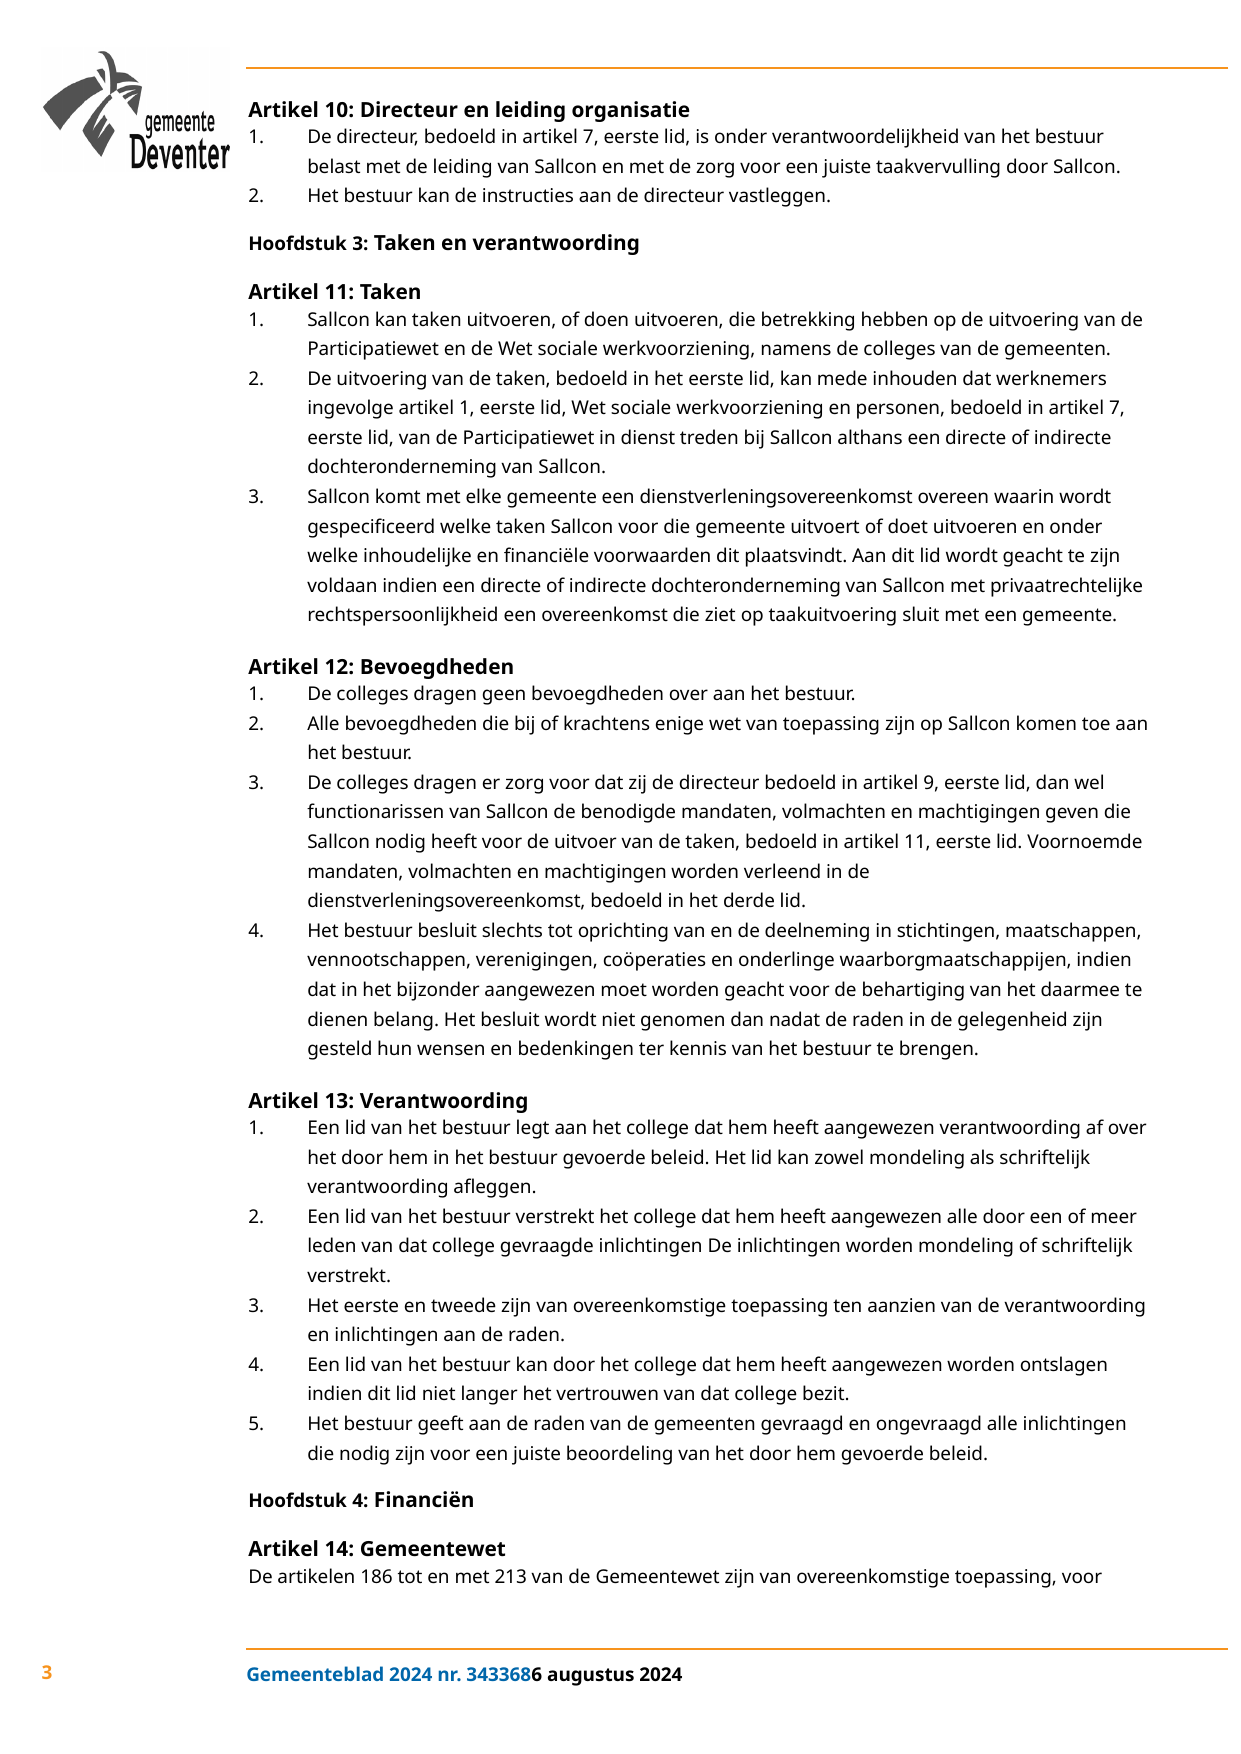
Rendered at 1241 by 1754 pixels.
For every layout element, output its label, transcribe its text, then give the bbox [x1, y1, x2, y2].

list Sallcon kan taken uitvoeren, of doen uitvoeren, die betrekking hebben op de uitvoering van de Participatiewet en de Wet sociale werkvoorziening, namens de colleges van de gemeenten. [248, 306, 1152, 361]
list De colleges dragen er zorg voor dat zij de directeur bedoeld in artikel 9, eerste lid, dan wel functionarissen van Sallcon de benodigde mandaten, volmachten en machtigingen geven die Sallcon nodig heeft voor de uitvoer van de taken, bedoeld in artikel 11, eerste lid. Voornoemde mandaten, volmachten en machtigingen worden verleend in de dienstverleningsovereenkomst, bedoeld in het derde lid. [248, 769, 1152, 913]
list Het bestuur kan de instructies aan de directeur vastleggen. [248, 182, 1152, 208]
list Een lid van het bestuur kan door het college dat hem heeft aangewezen worden ontslagen indien dit lid niet langer het vertrouwen van dat college bezit. [248, 1351, 1152, 1406]
list Het bestuur geeft aan de raden van de gemeenten gevraagd en ongevraagd alle inlichtingen die nodig zijn voor een juiste beoordeling van het door hem gevoerde beleid. [248, 1410, 1152, 1465]
text Artikel 10: Directeur en leiding organisatie [248, 95, 1152, 123]
list Het eerste en tweede zijn van overeenkomstige toepassing ten aanzien van de verantwoording en inlichtingen aan de raden. [248, 1292, 1152, 1347]
list De directeur, bedoeld in artikel 7, eerste lid, is onder verantwoordelijkheid van het bestuur belast met de leiding van Sallcon en met de zorg voor een juiste taakvervulling door Sallcon. [248, 123, 1152, 178]
list De colleges dragen geen bevoegdheden over aan het bestuur. [248, 680, 1152, 706]
text Hoofdstuk 3: Taken en verantwoording [248, 228, 1152, 256]
text Artikel 13: Verantwoording [248, 1086, 1152, 1114]
list Een lid van het bestuur verstrekt het college dat hem heeft aangewezen alle door een of meer leden van dat college gevraagde inlichtingen De inlichtingen worden mondeling of schriftelijk verstrekt. [248, 1203, 1152, 1288]
text Artikel 14: Gemeentewet [248, 1534, 1152, 1563]
text Artikel 12: Bevoegdheden [248, 652, 1152, 680]
text Hoofdstuk 4: Financiën [248, 1485, 1152, 1514]
text De artikelen 186 tot en met 213 van de Gemeentewet zijn van overeenkomstige toepassing, voor [248, 1563, 1152, 1589]
picture [41, 47, 231, 172]
list De uitvoering van de taken, bedoeld in het eerste lid, kan mede inhouden dat werknemers ingevolge artikel 1, eerste lid, Wet sociale werkvoorziening en personen, bedoeld in artikel 7, eerste lid, van de Participatiewet in dienst treden bij Sallcon althans een directe of indirecte dochteronderneming van Sallcon. [248, 365, 1152, 479]
list Het bestuur besluit slechts tot oprichting van en de deelneming in stichtingen, maatschappen, vennootschappen, verenigingen, coöperaties en onderlinge waarborgmaatschappijen, indien dat in het bijzonder aangewezen moet worden geacht voor de behartiging van het daarmee te dienen belang. Het besluit wordt niet genomen dan nadat de raden in de gelegenheid zijn gesteld hun wensen en bedenkingen ter kennis van het bestuur te brengen. [248, 917, 1152, 1061]
list Een lid van het bestuur legt aan het college dat hem heeft aangewezen verantwoording af over het door hem in het bestuur gevoerde beleid. Het lid kan zowel mondeling als schriftelijk verantwoording afleggen. [248, 1114, 1152, 1199]
text Artikel 11: Taken [248, 277, 1152, 306]
list Alle bevoegdheden die bij of krachtens enige wet van toepassing zijn op Sallcon komen toe aan het bestuur. [248, 710, 1152, 765]
list Sallcon komt met elke gemeente een dienstverleningsovereenkomst overeen waarin wordt gespecificeerd welke taken Sallcon voor die gemeente uitvoert of doet uitvoeren en onder welke inhoudelijke en financiële voorwaarden dit plaatsvindt. Aan dit lid wordt geacht te zijn voldaan indien een directe of indirecte dochteronderneming van Sallcon met privaatrechtelijke rechtspersoonlijkheid een overeenkomst die ziet op taakuitvoering sluit met een gemeente. [248, 483, 1152, 627]
